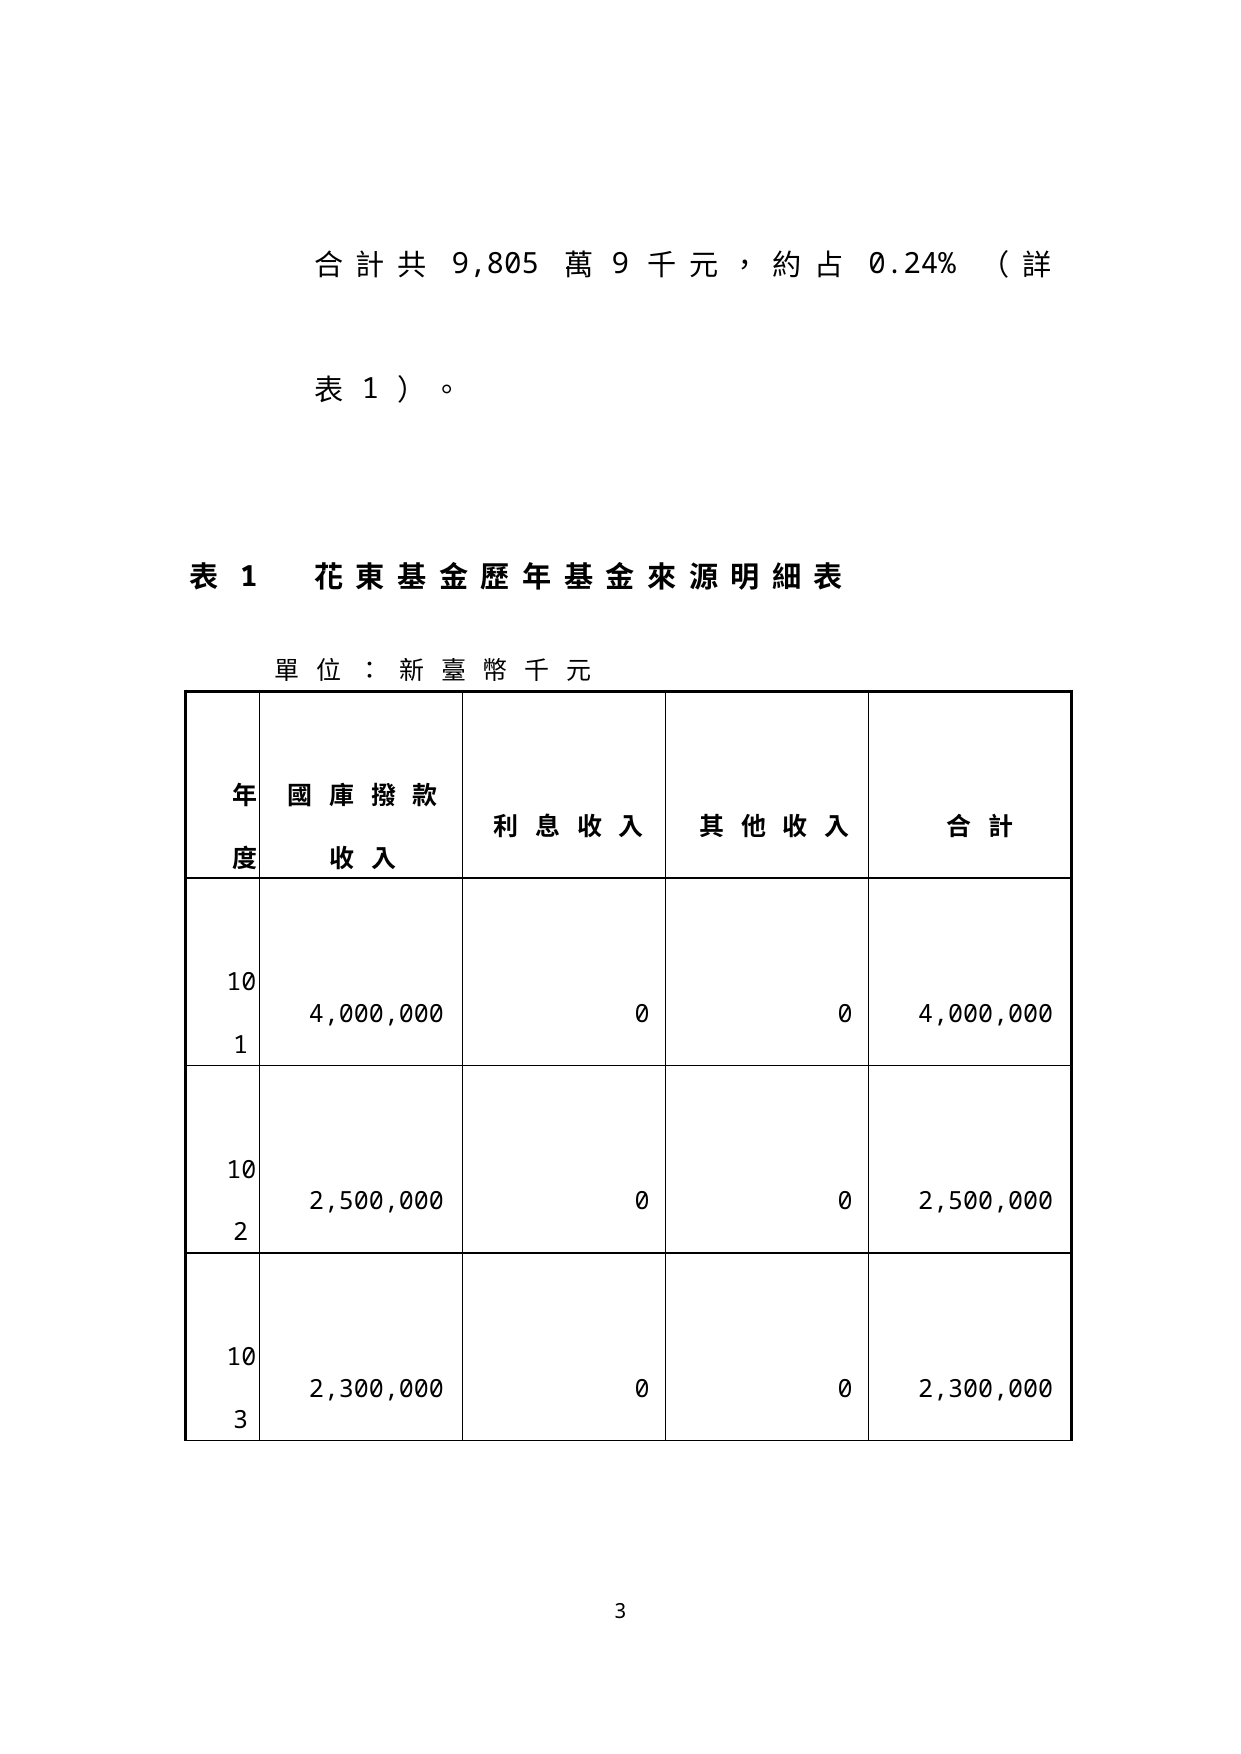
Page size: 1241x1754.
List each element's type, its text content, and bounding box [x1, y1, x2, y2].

table_cell 2,500,000 [869, 1066, 1070, 1252]
table_cell 2,300,000 [260, 1254, 462, 1439]
table_header 合計 [869, 693, 1070, 877]
table_cell 0 [463, 1066, 665, 1252]
table_cell 101 [187, 879, 259, 1064]
table_cell 0 [463, 879, 665, 1064]
table_cell 0 [463, 1254, 665, 1439]
table_cell 2,300,000 [869, 1254, 1070, 1439]
table_cell 0 [666, 879, 868, 1064]
table_cell 4,000,000 [869, 879, 1070, 1064]
table_header 年度 [187, 693, 259, 877]
text 合計共9,805萬9千元，約占0.24%（詳表1）。 [271, 189, 1058, 439]
table_cell 0 [666, 1066, 868, 1252]
table_cell 102 [187, 1066, 259, 1252]
table_header 國庫撥款收入 [260, 693, 462, 877]
table_cell 0 [666, 1254, 868, 1439]
table_header 其他收入 [666, 693, 868, 877]
table_cell 4,000,000 [260, 879, 462, 1064]
table_header 利息收入 [463, 693, 665, 877]
table_cell 103 [187, 1254, 259, 1439]
text 表1 花東基金歷年基金來源明細表 單位：新臺幣千元 [183, 502, 1058, 689]
table_cell 2,500,000 [260, 1066, 462, 1252]
